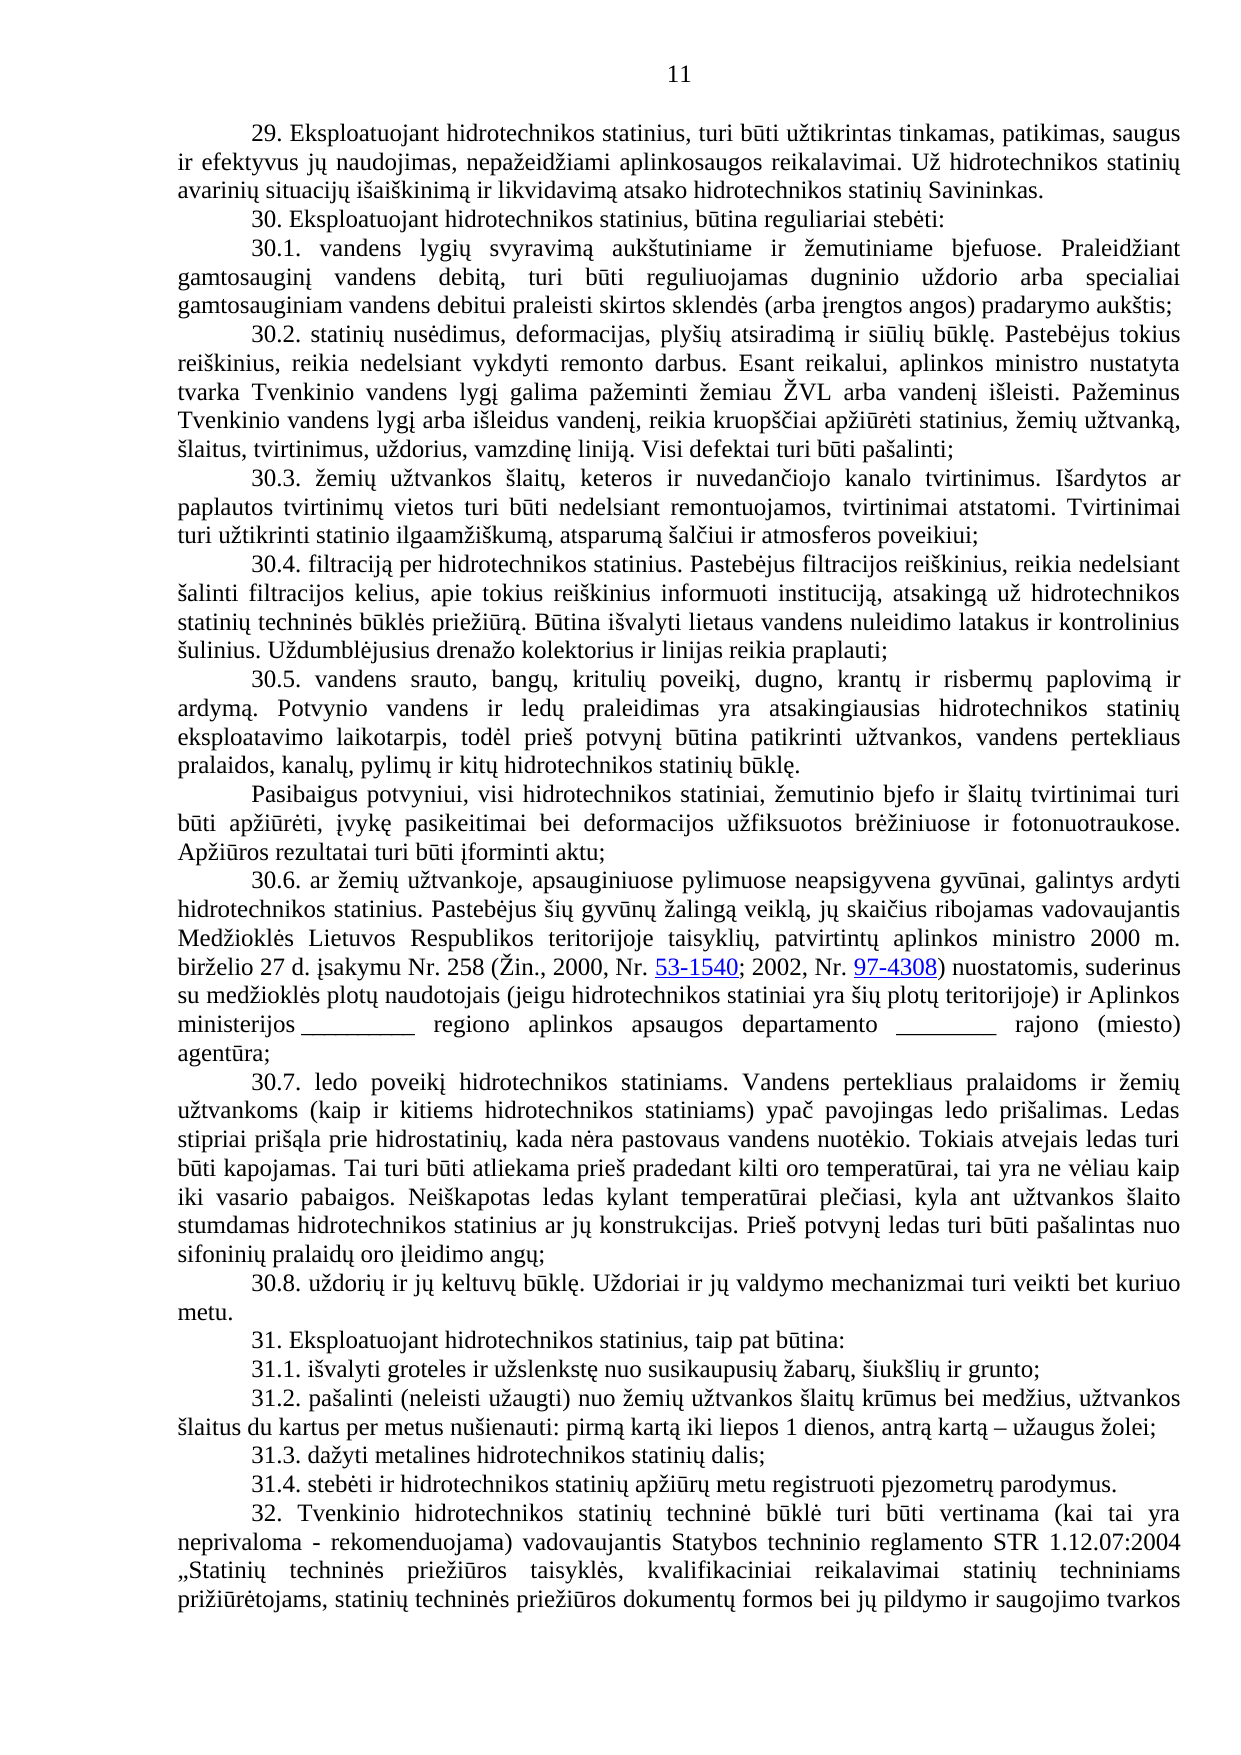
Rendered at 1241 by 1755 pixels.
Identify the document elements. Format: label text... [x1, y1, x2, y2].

text 30.7. ledo poveikį hidrotechnikos statiniams. Vandens pertekliaus pralaidoms ir žemių užtvankoms (kaip ir kitiems hidrotechnikos statiniams) ypač pavojingas ledo prišalimas. Ledas stipriai prišąla prie hidrostatinių, kada nėra pastovaus vandens nuotėkio. Tokiais atvejais ledas turi būti kapojamas. Tai turi būti atliekama prieš pradedant kilti oro temperatūrai, tai yra ne vėliau kaip iki vasario pabaigos. Neiškapotas ledas kylant temperatūrai plečiasi, kyla ant užtvankos šlaito stumdamas hidrotechnikos statinius ar jų konstrukcijas. Prieš potvynį ledas turi būti pašalintas nuo sifoninių pralaidų oro įleidimo angų; [177, 1067, 1181, 1268]
text 30.6. ar žemių užtvankoje, apsauginiuose pylimuose neapsigyvena gyvūnai, galintys ardyti hidrotechnikos statinius. Pastebėjus šių gyvūnų žalingą veiklą, jų skaičius ribojamas vadovaujantis Medžioklės Lietuvos Respublikos teritorijoje taisyklių, patvirtintų aplinkos ministro 2000 m. birželio 27 d. įsakymu Nr. 258 (Žin., 2000, Nr. 53-1540; 2002, Nr. 97-4308) nuostatomis, suderinus su medžioklės plotų naudotojais (jeigu hidrotechnikos statiniai yra šių plotų teritorijoje) ir Aplinkos ministerijos regiono aplinkos apsaugos departamento ________ rajono (miesto) agentūra; [177, 866, 1181, 1067]
text 32. Tvenkinio hidrotechnikos statinių techninė būklė turi būti vertinama (kai tai yra neprivaloma - rekomenduojama) vadovaujantis Statybos techninio reglamento STR 1.12.07:2004 „Statinių techninės priežiūros taisyklės, kvalifikaciniai reikalavimai statinių techniniams prižiūrėtojams, statinių techninės priežiūros dokumentų formos bei jų pildymo ir saugojimo tvarkos [177, 1498, 1181, 1613]
text 30.5. vandens srauto, bangų, kritulių poveikį, dugno, krantų ir risbermų paplovimą ir ardymą. Potvynio vandens ir ledų praleidimas yra atsakingiausias hidrotechnikos statinių eksploatavimo laikotarpis, todėl prieš potvynį būtina patikrinti užtvankos, vandens pertekliaus pralaidos, kanalų, pylimų ir kitų hidrotechnikos statinių būklę. [177, 664, 1181, 779]
text 31. Eksploatuojant hidrotechnikos statinius, taip pat būtina: [177, 1326, 1181, 1354]
text 31.1. išvalyti groteles ir užslenkstę nuo susikaupusių žabarų, šiukšlių ir grunto; [177, 1354, 1181, 1383]
text 30.8. uždorių ir jų keltuvų būklę. Uždoriai ir jų valdymo mechanizmai turi veikti bet kuriuo metu. [177, 1268, 1181, 1326]
text 30.4. filtraciją per hidrotechnikos statinius. Pastebėjus filtracijos reiškinius, reikia nedelsiant šalinti filtracijos kelius, apie tokius reiškinius informuoti instituciją, atsakingą už hidrotechnikos statinių techninės būklės priežiūrą. Būtina išvalyti lietaus vandens nuleidimo latakus ir kontrolinius šulinius. Uždumblėjusius drenažo kolektorius ir linijas reikia praplauti; [177, 549, 1181, 664]
text 31.2. pašalinti (neleisti užaugti) nuo žemių užtvankos šlaitų krūmus bei medžius, užtvankos šlaitus du kartus per metus nušienauti: pirmą kartą iki liepos 1 dienos, antrą kartą – užaugus žolei; [177, 1383, 1181, 1441]
text 31.3. dažyti metalines hidrotechnikos statinių dalis; [177, 1441, 1181, 1469]
text 29. Eksploatuojant hidrotechnikos statinius, turi būti užtikrintas tinkamas, patikimas, saugus ir efektyvus jų naudojimas, nepažeidžiami aplinkosaugos reikalavimai. Už hidrotechnikos statinių avarinių situacijų išaiškinimą ir likvidavimą atsako hidrotechnikos statinių Savininkas. [177, 118, 1181, 204]
text 30.1. vandens lygių svyravimą aukštutiniame ir žemutiniame bjefuose. Praleidžiant gamtosauginį vandens debitą, turi būti reguliuojamas dugninio uždorio arba specialiai gamtosauginiam vandens debitui praleisti skirtos sklendės (arba įrengtos angos) pradarymo aukštis; [177, 233, 1181, 319]
text 30.3. žemių užtvankos šlaitų, keteros ir nuvedančiojo kanalo tvirtinimus. Išardytos ar paplautos tvirtinimų vietos turi būti nedelsiant remontuojamos, tvirtinimai atstatomi. Tvirtinimai turi užtikrinti statinio ilgaamžiškumą, atsparumą šalčiui ir atmosferos poveikiui; [177, 463, 1181, 549]
text 30. Eksploatuojant hidrotechnikos statinius, būtina reguliariai stebėti: [177, 204, 1181, 233]
text 30.2. statinių nusėdimus, deformacijas, plyšių atsiradimą ir siūlių būklę. Pastebėjus tokius reiškinius, reikia nedelsiant vykdyti remonto darbus. Esant reikalui, aplinkos ministro nustatyta tvarka Tvenkinio vandens lygį galima pažeminti žemiau ŽVL arba vandenį išleisti. Pažeminus Tvenkinio vandens lygį arba išleidus vandenį, reikia kruopščiai apžiūrėti statinius, žemių užtvanką, šlaitus, tvirtinimus, uždorius, vamzdinę liniją. Visi defektai turi būti pašalinti; [177, 319, 1181, 463]
text Pasibaigus potvyniui, visi hidrotechnikos statiniai, žemutinio bjefo ir šlaitų tvirtinimai turi būti apžiūrėti, įvykę pasikeitimai bei deformacijos užfiksuotos brėžiniuose ir fotonuotraukose. Apžiūros rezultatai turi būti įforminti aktu; [177, 779, 1181, 866]
text 31.4. stebėti ir hidrotechnikos statinių apžiūrų metu registruoti pjezometrų parodymus. [177, 1469, 1181, 1498]
